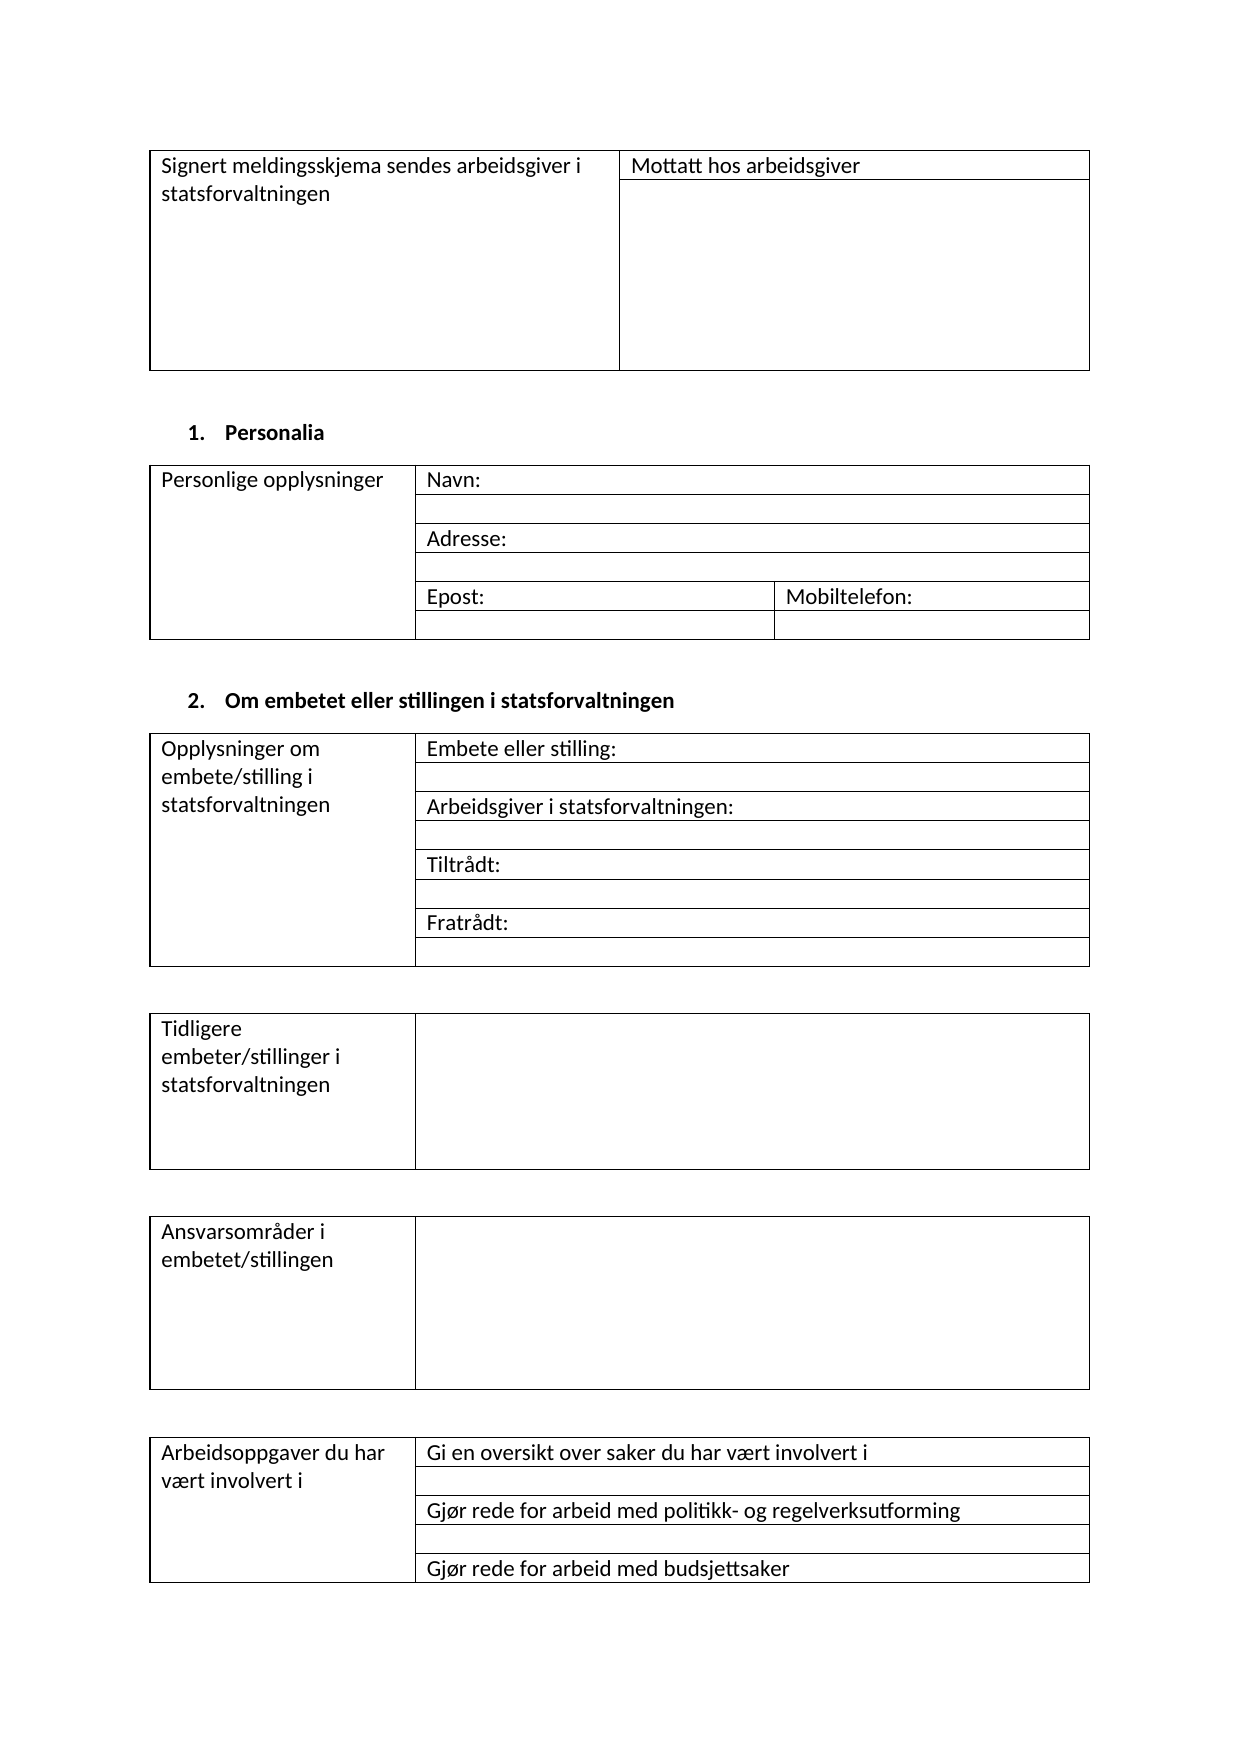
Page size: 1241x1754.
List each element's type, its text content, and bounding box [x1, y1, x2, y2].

table_header Gi en oversikt over saker du har vært involvert i [416, 1438, 1089, 1466]
table_header Opplysninger om embete/stilling i statsforvaltningen [151, 734, 415, 966]
table_cell Gjør rede for arbeid med politikk- og regelverksutforming [416, 1496, 1089, 1524]
table_cell [416, 821, 1089, 849]
table_cell [416, 611, 774, 639]
table_cell [416, 1467, 1089, 1495]
table_header Arbeidsoppgaver du har vært involvert i [151, 1438, 415, 1582]
table_cell [416, 880, 1089, 907]
list Om embetet eller stillingen i statsforvaltningen [187, 687, 1090, 714]
table_cell Tiltrådt: [416, 850, 1089, 878]
table_header [416, 1217, 1089, 1389]
list Personalia [187, 418, 1090, 446]
table_header Navn: [416, 466, 1089, 494]
table_header Embete eller stilling: [416, 734, 1089, 762]
table_cell [416, 763, 1089, 791]
table_header Mottatt hos arbeidsgiver [620, 151, 1089, 179]
table_cell Fratrådt: [416, 909, 1089, 937]
table_header Signert meldingsskjema sendes arbeidsgiver i statsforvaltningen [151, 151, 619, 370]
table_cell Gjør rede for arbeid med budsjettsaker [416, 1554, 1089, 1582]
table_cell [775, 611, 1089, 639]
table_cell [416, 553, 1089, 581]
table_cell [416, 938, 1089, 966]
table_header Personlige opplysninger [151, 466, 415, 639]
table_header Ansvarsområder i embetet/stillingen [151, 1217, 415, 1389]
table_header [416, 1014, 1089, 1168]
table_cell Mobiltelefon: [775, 582, 1089, 610]
table_cell Adresse: [416, 524, 1089, 552]
table_cell Epost: [416, 582, 774, 610]
table_cell [620, 180, 1089, 370]
table_header Tidligere embeter/stillinger i statsforvaltningen [151, 1014, 415, 1168]
table_cell [416, 1525, 1089, 1553]
table_cell Arbeidsgiver i statsforvaltningen: [416, 792, 1089, 820]
table_cell [416, 495, 1089, 523]
